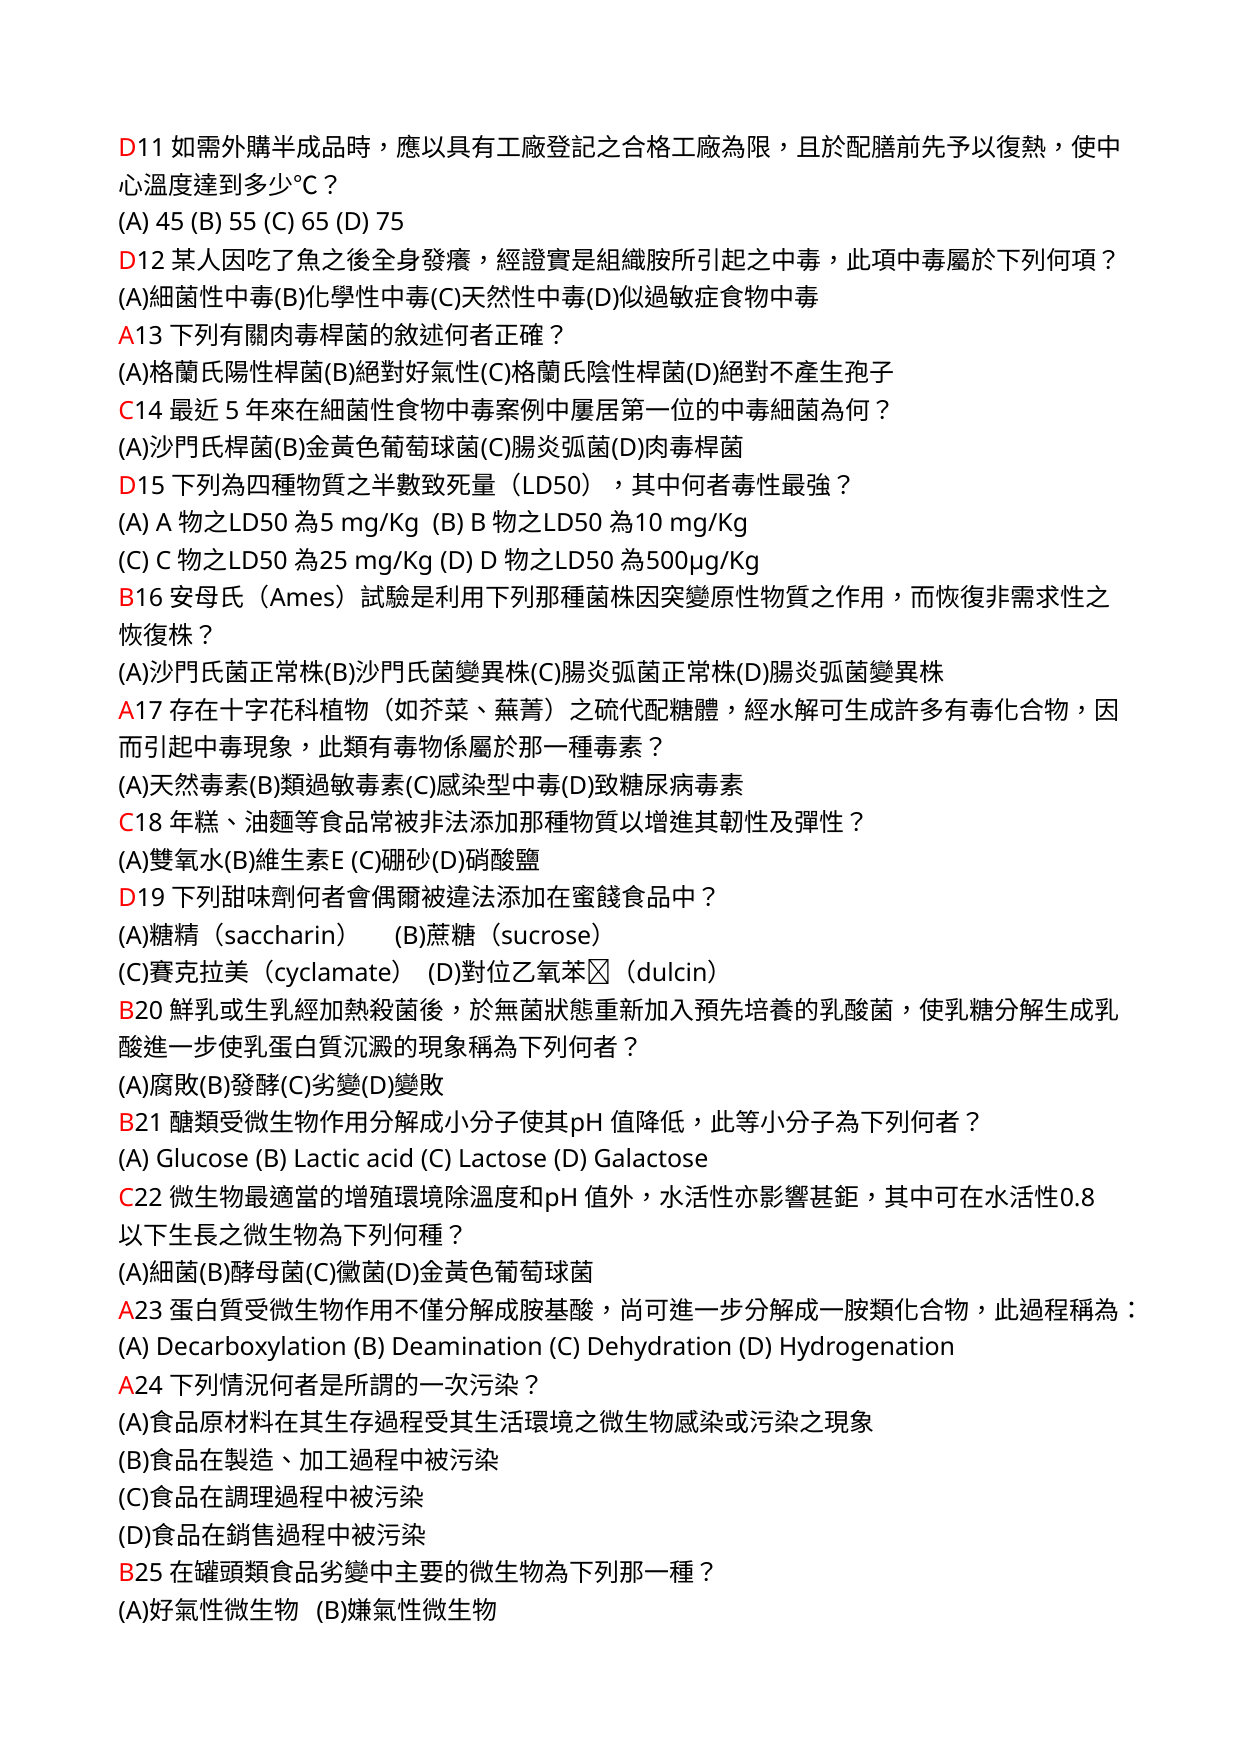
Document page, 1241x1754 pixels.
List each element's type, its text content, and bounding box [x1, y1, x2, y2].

text C18 年糕、油麵等食品常被非法添加那種物質以增進其韌性及彈性？ [118, 802, 1122, 839]
text (A)雙氧水(B)維生素E (C)硼砂(D)硝酸鹽 [118, 839, 1122, 877]
text (A)沙門氏桿菌(B)金黃色葡萄球菌(C)腸炎弧菌(D)肉毒桿菌 [118, 427, 1122, 464]
text (A)沙門氏菌正常株(B)沙門氏菌變異株(C)腸炎弧菌正常株(D)腸炎弧菌變異株 [118, 652, 1122, 689]
text B25 在罐頭類食品劣變中主要的微生物為下列那一種？ [118, 1552, 1122, 1589]
text (B)食品在製造、加工過程中被污染 [118, 1439, 1122, 1477]
text (C) C 物之LD50 為25 mg/Kg (D) D 物之LD50 為500μg/Kg [118, 539, 1122, 577]
text (A)好氣性微生物 (B)嫌氣性微生物 [118, 1589, 1122, 1627]
text (D)食品在銷售過程中被污染 [118, 1514, 1122, 1552]
text (A)格蘭氏陽性桿菌(B)絕對好氣性(C)格蘭氏陰性桿菌(D)絕對不產生孢子 [118, 352, 1122, 389]
text D19 下列甜味劑何者會偶爾被違法添加在蜜餞食品中？ [118, 877, 1122, 914]
text B16 安母氏（Ames）試驗是利用下列那種菌株因突變原性物質之作用，而恢復非需求性之恢復株？ [118, 577, 1122, 652]
text (A) 45 (B) 55 (C) 65 (D) 75 [118, 202, 1122, 239]
text (A)細菌(B)酵母菌(C)黴菌(D)金黃色葡萄球菌 [118, 1252, 1122, 1289]
text (A)腐敗(B)發酵(C)劣變(D)變敗 [118, 1064, 1122, 1102]
text (A) Glucose (B) Lactic acid (C) Lactose (D) Galactose [118, 1139, 1122, 1177]
text (A) Decarboxylation (B) Deamination (C) Dehydration (D) Hydrogenation [118, 1327, 1122, 1364]
text D11 如需外購半成品時，應以具有工廠登記之合格工廠為限，且於配膳前先予以復熱，使中心溫度達到多少℃？ [118, 127, 1122, 202]
text D12 某人因吃了魚之後全身發癢，經證實是組織胺所引起之中毒，此項中毒屬於下列何項？ [118, 239, 1122, 277]
text A24 下列情況何者是所謂的一次污染？ [118, 1364, 1122, 1402]
text D15 下列為四種物質之半數致死量（LD50），其中何者毒性最強？ [118, 464, 1122, 502]
text (C)食品在調理過程中被污染 [118, 1477, 1122, 1514]
text (A)天然毒素(B)類過敏毒素(C)感染型中毒(D)致糖尿病毒素 [118, 764, 1122, 802]
text C14 最近 5 年來在細菌性食物中毒案例中屢居第一位的中毒細菌為何？ [118, 389, 1122, 427]
text B20 鮮乳或生乳經加熱殺菌後，於無菌狀態重新加入預先培養的乳酸菌，使乳糖分解生成乳酸進一步使乳蛋白質沉澱的現象稱為下列何者？ [118, 989, 1122, 1064]
text (A)糖精（saccharin） (B)蔗糖（sucrose） [118, 914, 1122, 952]
text A13 下列有關肉毒桿菌的敘述何者正確？ [118, 314, 1122, 352]
text (C)賽克拉美（cyclamate） (D)對位乙氧苯（dulcin） [118, 952, 1122, 989]
text (A) A 物之LD50 為5 mg/Kg (B) B 物之LD50 為10 mg/Kg [118, 502, 1122, 539]
text (A)細菌性中毒(B)化學性中毒(C)天然性中毒(D)似過敏症食物中毒 [118, 277, 1122, 314]
text B21 醣類受微生物作用分解成小分子使其pH 值降低，此等小分子為下列何者？ [118, 1102, 1122, 1139]
text A23 蛋白質受微生物作用不僅分解成胺基酸，尚可進一步分解成一胺類化合物，此過程稱為： [118, 1289, 1122, 1327]
text C22 微生物最適當的增殖環境除溫度和pH 值外，水活性亦影響甚鉅，其中可在水活性0.8 以下生長之微生物為下列何種？ [118, 1177, 1122, 1252]
text (A)食品原材料在其生存過程受其生活環境之微生物感染或污染之現象 [118, 1402, 1122, 1439]
text A17 存在十字花科植物（如芥菜、蕪菁）之硫代配糖體，經水解可生成許多有毒化合物，因而引起中毒現象，此類有毒物係屬於那一種毒素？ [118, 689, 1122, 764]
